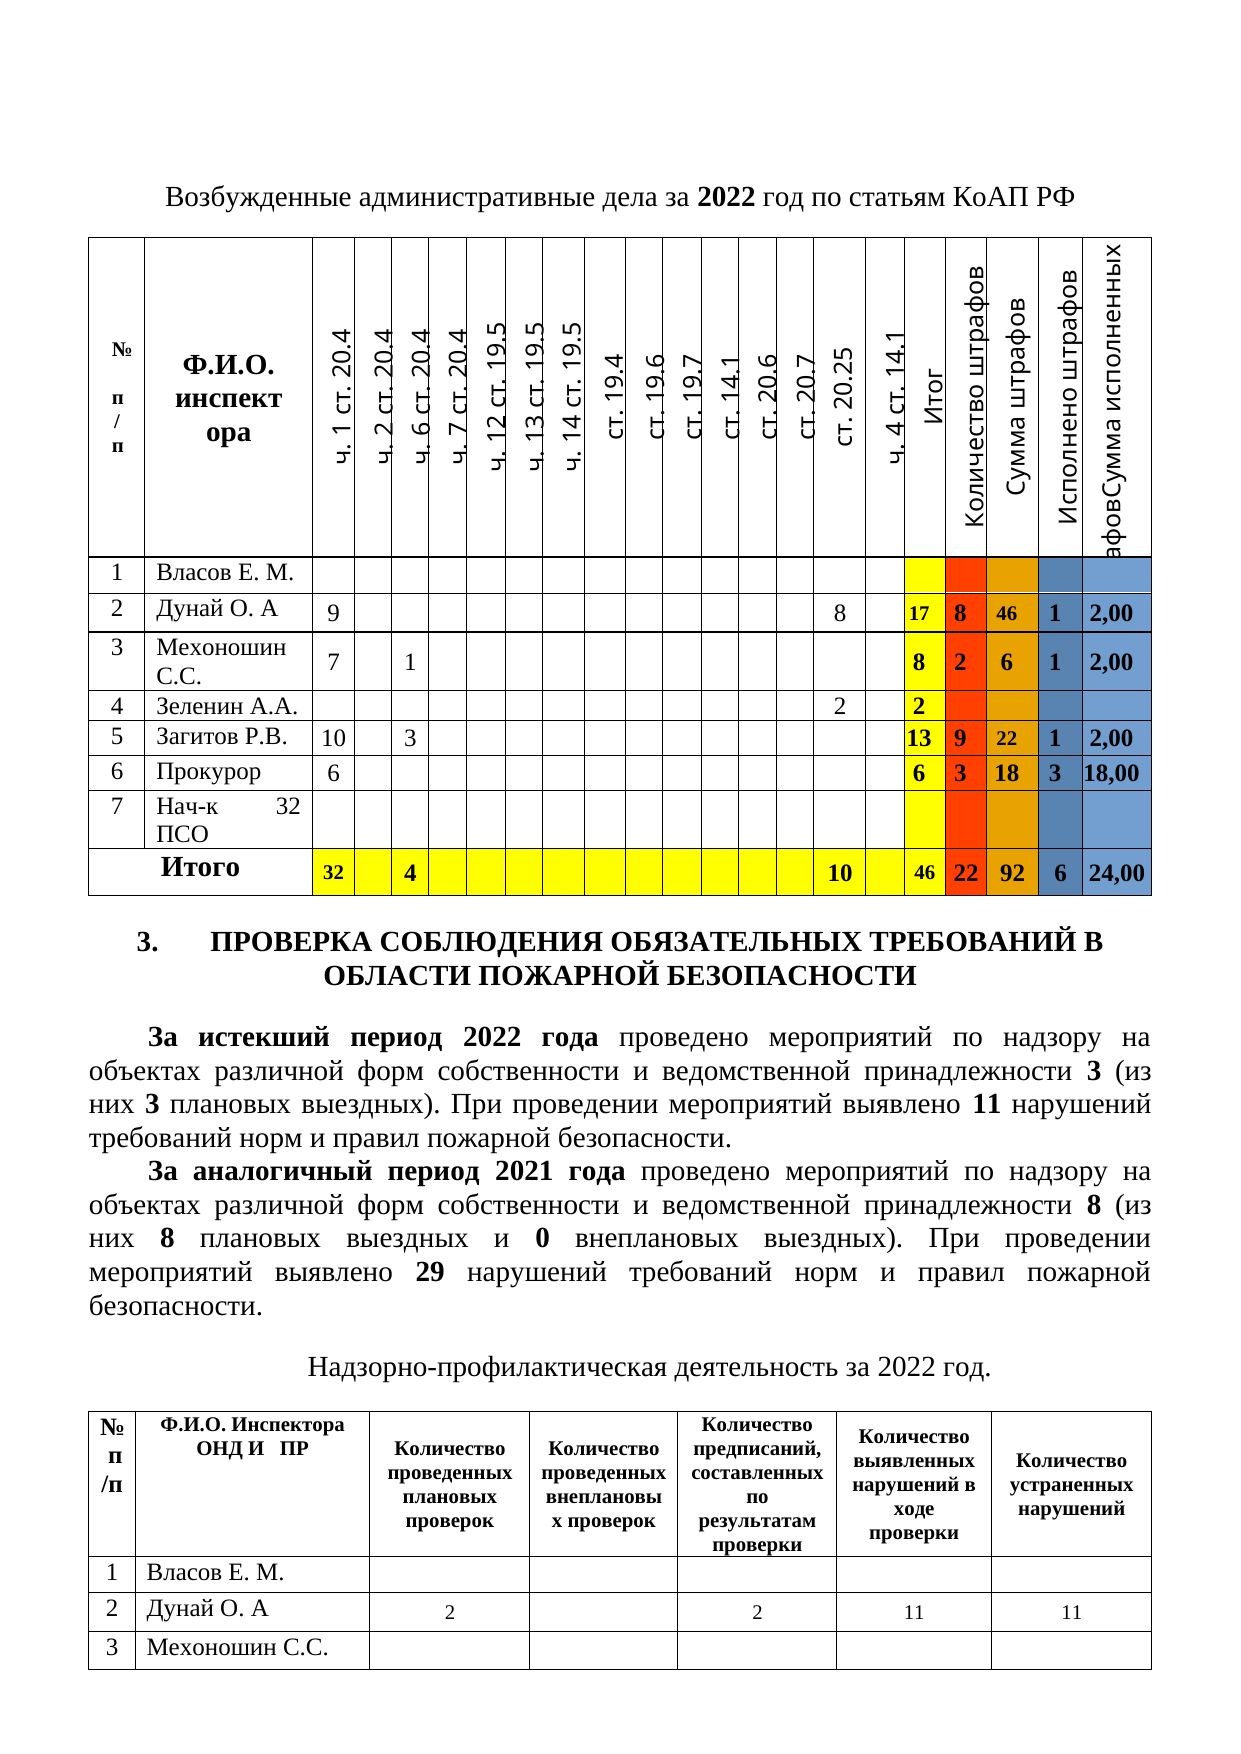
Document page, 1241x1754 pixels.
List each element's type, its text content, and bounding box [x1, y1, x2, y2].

table_cell [739, 849, 776, 895]
table_cell 7 [313, 633, 354, 690]
table_cell [866, 849, 904, 895]
table_cell [355, 791, 391, 848]
table_cell 3 [89, 633, 144, 690]
table_cell [626, 691, 662, 720]
table_cell [355, 721, 391, 755]
table_cell [702, 849, 738, 895]
table_cell 2 [946, 633, 986, 690]
table_cell [678, 1557, 836, 1592]
table_cell [355, 691, 391, 720]
table_cell 10 [814, 849, 865, 895]
table_cell 18,00 [1083, 756, 1151, 790]
table_cell [626, 594, 662, 631]
table_cell 46 [905, 849, 945, 895]
table_cell [739, 594, 776, 631]
table_cell [946, 791, 986, 848]
table_cell 3 [946, 756, 986, 790]
table_cell [585, 558, 625, 592]
table_cell [530, 1593, 677, 1631]
table_cell [585, 791, 625, 848]
table_header Ф.И.О. Инспектора ОНД И ПР [136, 1412, 369, 1556]
table_cell Дунай О. А [136, 1593, 369, 1631]
table_cell [702, 594, 738, 631]
table_cell [1083, 791, 1151, 848]
table_cell [530, 1557, 677, 1592]
table_cell [355, 849, 391, 895]
table_cell [866, 756, 904, 790]
table_cell [467, 558, 505, 592]
table_cell [777, 721, 813, 755]
table_cell [702, 691, 738, 720]
table_cell [585, 633, 625, 690]
table_cell [866, 594, 904, 631]
table_cell 6 [905, 756, 945, 790]
table_cell [777, 756, 813, 790]
table_cell [702, 558, 738, 592]
table_header ч. 6 ст. 20.4 [392, 238, 428, 556]
table_cell [866, 791, 904, 848]
table_cell [467, 633, 505, 690]
table_cell [429, 558, 466, 592]
table_cell [663, 558, 701, 592]
table_cell [663, 721, 701, 755]
table_cell [626, 633, 662, 690]
table_cell Мехоношин С.С. [136, 1632, 369, 1669]
table_header № п/п [89, 1412, 135, 1556]
table_cell [506, 691, 542, 720]
table_cell [467, 849, 505, 895]
table_cell 2 [678, 1593, 836, 1631]
table_cell [467, 791, 505, 848]
table_cell 13 [905, 721, 945, 755]
table_cell [777, 849, 813, 895]
table_header Количество выявленных нарушений в ходе проверки [837, 1412, 991, 1556]
table_cell [626, 791, 662, 848]
table_cell Власов Е. М. [136, 1557, 369, 1592]
table_cell [506, 721, 542, 755]
table_cell 1 [1039, 721, 1082, 755]
table_cell Дунай О. А [145, 594, 312, 631]
table_cell [585, 756, 625, 790]
table_header Количество проведенных плановых проверок [370, 1412, 529, 1556]
table_cell [739, 756, 776, 790]
table_cell Прокурор [145, 756, 312, 790]
table_cell Нач-к 32 ПСО [145, 791, 312, 848]
table_cell [678, 1632, 836, 1669]
table_cell [702, 721, 738, 755]
table_cell [506, 633, 542, 690]
table_cell [429, 633, 466, 690]
table_cell [814, 791, 865, 848]
table_header № п/п [89, 238, 144, 556]
table_header Исполнено штрафов [1039, 238, 1082, 556]
table_cell 1 [89, 558, 144, 592]
table_cell 92 [987, 849, 1038, 895]
table_header ст. 20.7 [777, 238, 813, 556]
table_cell 24,00 [1083, 849, 1151, 895]
table_header ст. 19.4 [585, 238, 625, 556]
table_header ч. 12 ст. 19.5 [467, 238, 505, 556]
table_cell [663, 791, 701, 848]
table_cell [543, 849, 584, 895]
table_header ч. 14 ст. 19.5 [543, 238, 584, 556]
table_cell 6 [89, 756, 144, 790]
table_cell [814, 756, 865, 790]
table_cell [905, 558, 945, 592]
table_header Сумма исполненных штрафов [1083, 238, 1151, 556]
table_cell Зеленин А.А. [145, 691, 312, 720]
table_cell 1 [89, 1557, 135, 1592]
table_cell [313, 558, 354, 592]
table_cell Мехоношин С.С. [145, 633, 312, 690]
table_cell 2 [370, 1593, 529, 1631]
table_header ч. 2 ст. 20.4 [355, 238, 391, 556]
table_cell [429, 721, 466, 755]
table_cell [1083, 558, 1151, 592]
table_cell [987, 691, 1038, 720]
table_cell Итого [89, 849, 312, 895]
table_cell [355, 558, 391, 592]
table_cell [506, 791, 542, 848]
table_cell [392, 691, 428, 720]
table_header Количество проведенных внеплановых проверок [530, 1412, 677, 1556]
table_cell [626, 849, 662, 895]
table_header ч. 13 ст. 19.5 [506, 238, 542, 556]
table_cell 2 [89, 1593, 135, 1631]
table_cell [543, 558, 584, 592]
table_cell [946, 691, 986, 720]
table_cell [530, 1632, 677, 1669]
table_cell [814, 558, 865, 592]
table_cell [866, 633, 904, 690]
table_cell 11 [992, 1593, 1151, 1631]
table_cell [313, 791, 354, 848]
table_cell [739, 791, 776, 848]
table_cell 7 [89, 791, 144, 848]
table_cell [355, 633, 391, 690]
table_cell [739, 721, 776, 755]
table_cell [543, 756, 584, 790]
table_cell 1 [392, 633, 428, 690]
table_cell [739, 558, 776, 592]
table_cell [585, 721, 625, 755]
table_cell Загитов Р.В. [145, 721, 312, 755]
table_cell 2,00 [1083, 594, 1151, 631]
table_cell [370, 1632, 529, 1669]
table_cell 8 [946, 594, 986, 631]
table_cell [702, 633, 738, 690]
table_cell [946, 558, 986, 592]
table_header Количество предписаний, составленных по результатам проверки [678, 1412, 836, 1556]
table_cell [1083, 691, 1151, 720]
table_cell [355, 594, 391, 631]
table_header ст. 19.7 [663, 238, 701, 556]
table_cell 46 [987, 594, 1038, 631]
table_cell 18 [987, 756, 1038, 790]
table_cell [777, 594, 813, 631]
table_cell [777, 791, 813, 848]
table_cell 6 [313, 756, 354, 790]
table_header ч. 1 ст. 20.4 [313, 238, 354, 556]
table_cell [866, 558, 904, 592]
table_cell Власов Е. М. [145, 558, 312, 592]
table_cell 9 [946, 721, 986, 755]
table_cell [543, 633, 584, 690]
table_cell [467, 721, 505, 755]
table_header Количество штрафов [946, 238, 986, 556]
table_cell [467, 691, 505, 720]
table_header ст. 20.6 [739, 238, 776, 556]
table_cell [626, 558, 662, 592]
table_cell [585, 594, 625, 631]
list ПРОВЕРКА СОБЛЮДЕНИЯ ОБЯЗАТЕЛЬНЫХ ТРЕБОВАНИЙ В ОБЛАСТИ ПОЖАРНОЙ БЕЗОПАСНОСТИ [89, 924, 1152, 991]
table_cell 2,00 [1083, 721, 1151, 755]
table_cell [663, 691, 701, 720]
table_cell [392, 756, 428, 790]
table_cell 22 [987, 721, 1038, 755]
text За истекший период 2022 года проведено мероприятий по надзору на объектах различной форм собственности и ведомственной принадлежности 3 (из них 3 плановых выездных). При проведении мероприятий выявлено 11 нарушений требований норм и правил пожарной безопасности. [89, 1019, 1152, 1153]
table_cell 22 [946, 849, 986, 895]
table_cell [702, 756, 738, 790]
table_cell [663, 849, 701, 895]
table_cell 2 [89, 594, 144, 631]
table_cell 1 [1039, 633, 1082, 690]
table_cell [663, 633, 701, 690]
table_cell 2 [905, 691, 945, 720]
table_cell [543, 691, 584, 720]
table_cell [543, 721, 584, 755]
table_cell [1039, 558, 1082, 592]
table_cell [355, 756, 391, 790]
table_cell [506, 594, 542, 631]
table_cell 6 [987, 633, 1038, 690]
table_cell [739, 691, 776, 720]
table_cell [1039, 791, 1082, 848]
table_cell [429, 594, 466, 631]
table_cell [392, 558, 428, 592]
table_cell 2 [814, 691, 865, 720]
table_header ч. 7 ст. 20.4 [429, 238, 466, 556]
table_cell [992, 1632, 1151, 1669]
table_cell 8 [905, 633, 945, 690]
table_cell [370, 1557, 529, 1592]
text Надзорно-профилактическая деятельность за 2022 год. [89, 1349, 1152, 1383]
table_cell [663, 594, 701, 631]
table_cell [429, 849, 466, 895]
table_cell 17 [905, 594, 945, 631]
table_cell 8 [814, 594, 865, 631]
table_cell [987, 791, 1038, 848]
text Возбужденные административные дела за 2022 год по статьям КоАП РФ [89, 179, 1152, 213]
table_cell 6 [1039, 849, 1082, 895]
table_cell [866, 691, 904, 720]
table_cell 9 [313, 594, 354, 631]
table_cell [429, 756, 466, 790]
table_cell [392, 594, 428, 631]
table_header Сумма штрафов [987, 238, 1038, 556]
table_cell [739, 633, 776, 690]
table_cell [777, 691, 813, 720]
table_cell [777, 633, 813, 690]
table_cell [585, 691, 625, 720]
table_cell [506, 849, 542, 895]
table_cell [467, 594, 505, 631]
table_cell 5 [89, 721, 144, 755]
table_header Итог [905, 238, 945, 556]
table_cell [702, 791, 738, 848]
table_header Количество устраненных нарушений [992, 1412, 1151, 1556]
table_cell [814, 721, 865, 755]
table_cell 10 [313, 721, 354, 755]
table_cell [429, 691, 466, 720]
table_cell 3 [1039, 756, 1082, 790]
table_cell [987, 558, 1038, 592]
table_cell [392, 791, 428, 848]
table_cell [777, 558, 813, 592]
table_cell [626, 721, 662, 755]
text За аналогичный период 2021 года проведено мероприятий по надзору на объектах различной форм собственности и ведомственной принадлежности 8 (из них 8 плановых выездных и 0 внеплановых выездных). При проведении мероприятий выявлено 29 нарушений требований норм и правил пожарной безопасности. [89, 1153, 1152, 1321]
table_header ст. 19.6 [626, 238, 662, 556]
table_cell 11 [837, 1593, 991, 1631]
table_cell [626, 756, 662, 790]
table_header ст. 14.1 [702, 238, 738, 556]
table_cell 32 [313, 849, 354, 895]
table_cell [313, 691, 354, 720]
table_cell [506, 558, 542, 592]
table_cell [1039, 691, 1082, 720]
table_header ч. 4 ст. 14.1 [866, 238, 904, 556]
table_cell [905, 791, 945, 848]
table_header ст. 20.25 [814, 238, 865, 556]
table_cell 3 [392, 721, 428, 755]
table_cell [663, 756, 701, 790]
table_cell [837, 1632, 991, 1669]
table_cell [866, 721, 904, 755]
table_cell 3 [89, 1632, 135, 1669]
table_cell [543, 791, 584, 848]
table_cell [467, 756, 505, 790]
table_cell [992, 1557, 1151, 1592]
table_cell [543, 594, 584, 631]
table_cell [837, 1557, 991, 1592]
table_cell [429, 791, 466, 848]
table_cell [585, 849, 625, 895]
table_cell 2,00 [1083, 633, 1151, 690]
table_cell 4 [392, 849, 428, 895]
table_cell [814, 633, 865, 690]
table_cell 4 [89, 691, 144, 720]
table_cell 1 [1039, 594, 1082, 631]
table_cell [506, 756, 542, 790]
table_header Ф.И.О. инспектора [145, 238, 312, 556]
